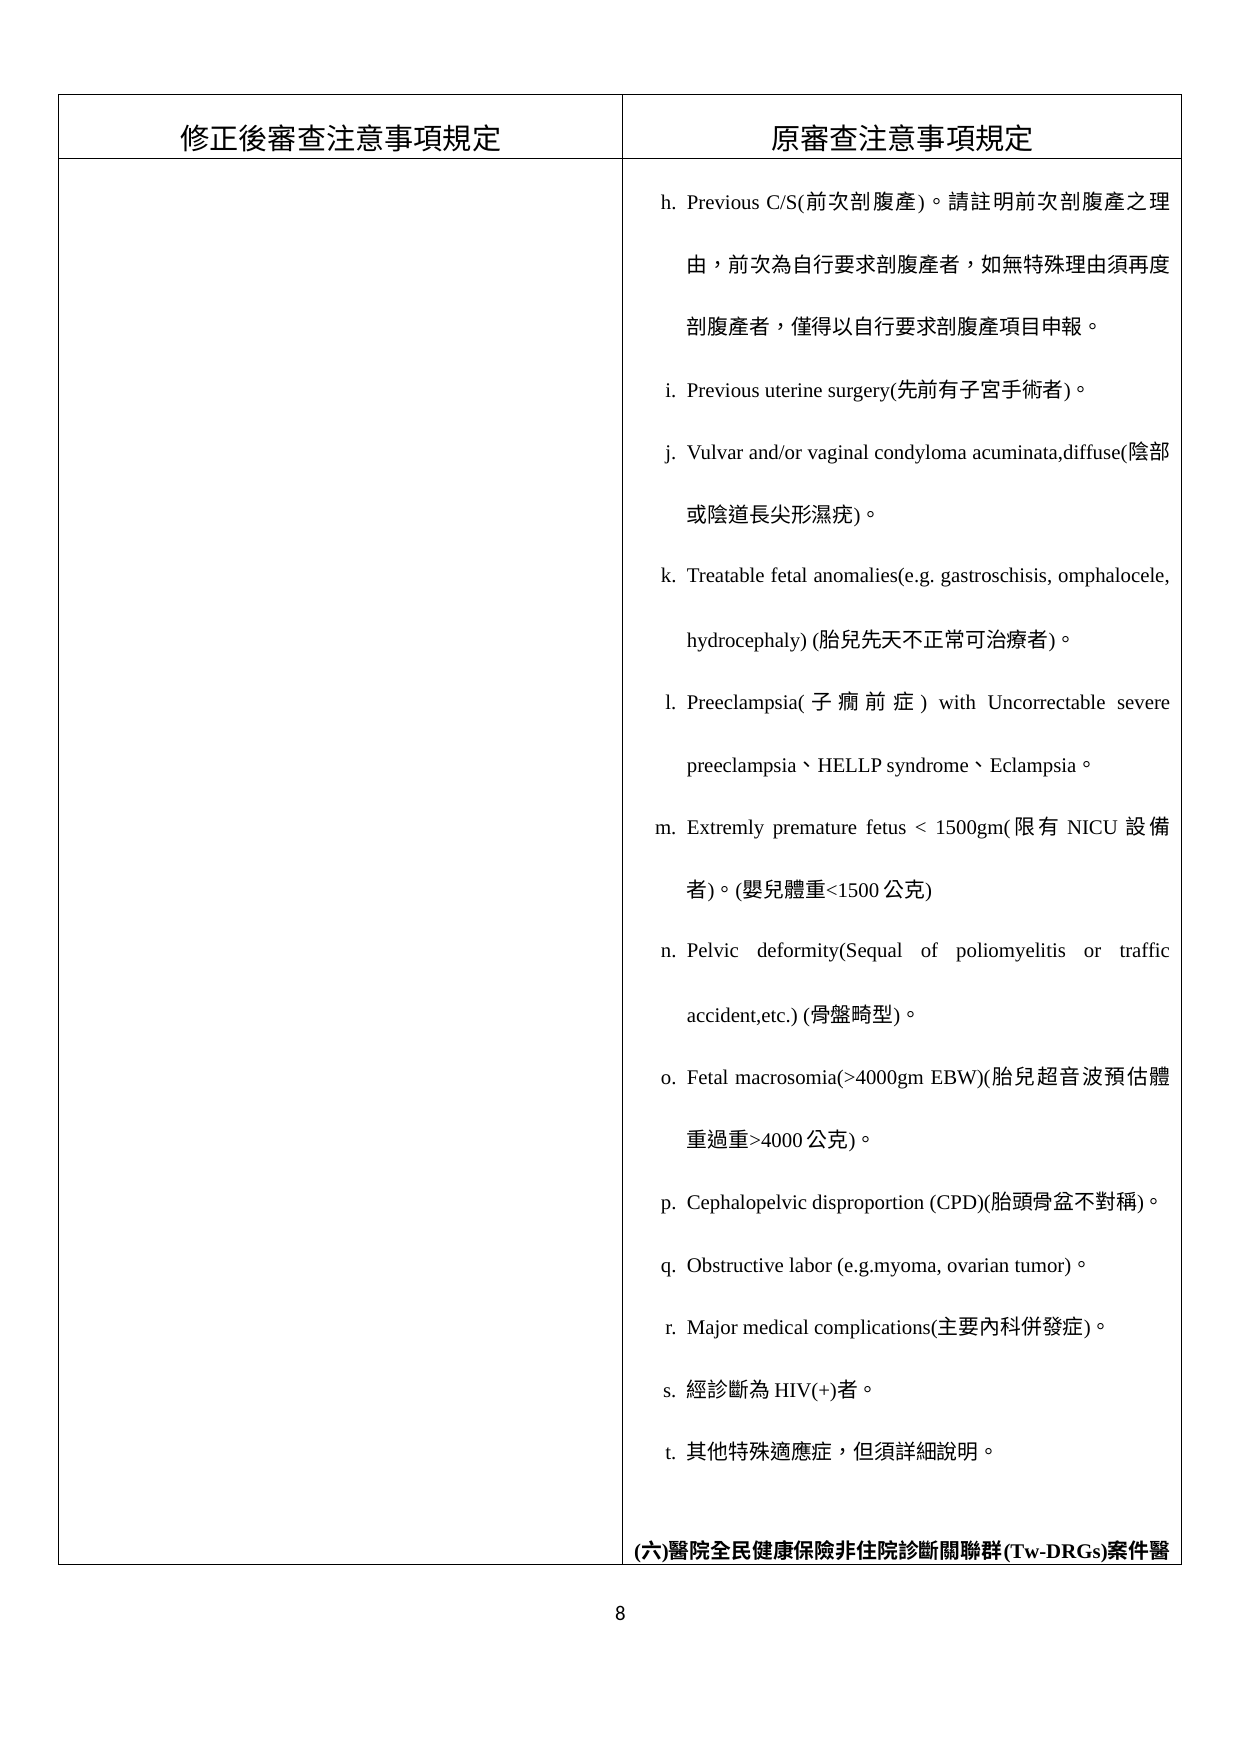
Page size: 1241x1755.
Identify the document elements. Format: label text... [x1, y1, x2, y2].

table_cell [59, 159, 622, 1564]
table_header 修正後審查注意事項規定 [59, 95, 622, 158]
table_cell (五)醫院全民健康保險非住院診斷關聯群(Tw-DRGs)案件醫療費用審查注意事項-婦產科 100502062婦科超音波檢查及陰道式超音波之審查原則(108/3/1) 100502062-01適宜執行「19003C婦科超音波」及「19013C陰道式超音波」病症以下列為原則： a.月經週期異常、子宮異常出血。 b.腹痛。 c.經痛、經血過多。 d.不孕症評估。 e.懷疑骨盆腔腫瘤(良性或惡性)。 f.懷疑先天性生殖器官異常。 g.懷疑泌尿道異常。(109/5/1) h.懷疑骨盆腔感染。 i.子宮內避孕器位置檢查。 j.懷疑子宮外孕。 k.第一次求診時病人的主述再加上理學檢查有疑慮時適合應用。 l.早期懷孕之合併症，如先兆性流產、不完全流產等。 m.上次超音波檢查： (1)有異常發現，可依據臨床狀況，視病情需要進行超音波追蹤檢查。 (2)正常時，臨床有新狀況時可考慮再實施超音波檢查。 n.其他慢性病灶之追蹤。 100510產科剖腹產 100510010剖腹產併有子宮肌瘤 100510020適用剖腹產情況 100510產科剖腹產(107/7/1) 100510020剖腹產需符合下列任一情況 Fetal distress(需附胎兒監視器報告)。 Failure to progress in active labor(產程進展不良)。 APH(placenta previa,abruptio placenta)(產前出血)。 Malpresentation(including twin with malpresentation)(胎位不正)。 Cord prolapse(臍帶脫垂)。 Induction failure(催生失敗者)。 Active genital herpes(生殖道疱疹者)。 Previous C/S(前次剖腹產)。請註明前次剖腹產之理由，前次為自行要求剖腹產者，如無特殊理由須再度剖腹產者，僅得以自行要求剖腹產項目申報。 Previous uterine surgery(先前有子宮手術者)。 Vulvar and/or vaginal condyloma acuminata,diffuse(陰部或陰道長尖形濕疣)。 Treatable fetal anomalies(e.g. gastroschisis, omphalocele, hydrocephaly) (胎兒先天不正常可治療者)。 Preeclampsia(子癇前症) with Uncorrectable severe preeclampsia、HELLP syndrome、Eclampsia。 Extremly premature fetus < 1500gm(限有NICU設備者)。(嬰兒體重<1500公克) Pelvic deformity(Sequal of poliomyelitis or traffic accident,etc.) (骨盤畸型)。 Fetal macrosomia(>4000gm EBW)(胎兒超音波預估體重過重>4000公克)。 Cephalopelvic disproportion (CPD)(胎頭骨盆不對稱)。 Obstructive labor (e.g.myoma, ovarian tumor)。 Major medical complications(主要內科併發症)。 經診斷為HIV(+)者。 其他特殊適應症，但須詳細說明。 (六)醫院全民健康保險非住院診斷關聯群(Tw-DRGs)案件醫療費用審查注意事項-骨科 (八)醫院全民健康保險非住院診斷關聯群(Tw-DRGs)案件醫療費用審查注意事項-耳鼻喉科 100907耳鼻喉、頭頸外科手術 100907132以內視鏡方式施行鼻竇切除術：(106/8/1) (108/3/1) 100907132-01以內視鏡方式施行全副鼻竇切除術得申報全副鼻竇切除術pansinusectomy(65014B)加計鼻竇內視鏡檢查Sinoscopy(28003C)申報；另以內視鏡方式施行多副鼻竇切除術，得申報多副鼻竇切除術multiple sinusectomy(65013B)加計鼻竇內視鏡檢查Sinoscopy(28003C)。(106/8/1) (108/3/1) 100907192 Sudden deafness病人進行transtympanic steroid injection，門診得申報顯微鏡下耳內注射(54009B)；開刀房若設有專屬耳用內視鏡二氧化碳雷射系統，則得申報二氧化碳雷射手術(62020C)，若執行鼓膜切開後再注射，則得申報顯微鏡／內視鏡下鼓膜切開術(84007C)。(106/8/1)(110/6/1) (九)醫院全民健康保險非住院診斷關聯群(Tw-DRGs)案件醫療費用審查注意事項-眼科 6.玻璃體切除：眼坦部玻璃體切除術－簡單(86206C)項及眼坦部玻璃體切除術－複雜(86207B)項給付標準。(110/6/1) (1)86206C項：作簡單之玻璃體切除。(110/6/1) (2)86207B項：作玻璃體切除，再加網膜切開、網膜上或下膜分離術時才給付，需有手術記錄單備查。 (十)醫院全民健康保險非住院診斷關聯群(Tw-DRGs)案件醫療費用審查注意事項-皮膚科 14.二氧化碳雷射手術(CO2 laser operation)62020C適應症如下：(110/6/1) (1)Nevus sebaceous(皮脂腺母班) (2)Epidermal nevus(表皮母斑) (3)甲圍疣(Periungual warts) 限使用在有5個(含)以上，或面積大於2平方公分以上之病灶，申報時需附照片。 (4)Precancerous lesions include：actinic keratosis, oral leukoplakia, Bowen’s disease(癌前期病變含光線角化症，口內白板症，波文氏症)。 (5)Lichen amyloidosis(苔癬性類澱粉症)。 (6)Hemangioma(血管瘤)。 (7)Skin cancers(皮膚癌)。 (8)Mibelli型汗孔角化症(porokeratosis)。 良性腫瘤須附照片，癌前期病變及癌症須附病理報告。 (十二)醫院全民健康保險非住院診斷關聯群(Tw-DRGs)案件醫療費用審查注意事項-神經外科 11.NCV/EMG是檢查神經生理現象，CT/MRI是解剖影像檢查，兩者目的不同。如腰椎疾患會引起坐骨神經痛，然其只影響感覺神經未影響運動神經時，NCV/EMG檢查可能正常，而CT/MRI會顯示明顯的神經壓迫。前開檢查之適當性(如Neuropathic pain、頸椎病變又合併腕道症或其他罕見神經肌肉退化性疾病…等)，可視神經檢查發現，並需詳述其檢查結果，依個案病情審查。(97/5/1) (103/6/1) 15.脊柱內固定器事前審查案件，有下列情形： (1)脊椎外傷性脫位。 (2)椎間腔截面積減少30%以上者。 (3)椎體前緣壓迫超過50%。 (4)駝背角度超過20度。 (5)脊椎因骨折致前後及側邊嚴重滑脫。 (6)有神經壓迫症狀，需立即減壓者，得依全民健康保險藥物給付項目及支付標準第四編第65條規定，以書面說明電傳報備後，先行處理治療。 (7)TLICS(thoracolumbar injury classification and severity)分數>4者須手術固定治療。(106/1/1) 17.後根阻斷術(Rhizotomy，83021B)：(106/12/1) (1)指近中樞神經處或神經節之神經根切除術如神經剛離開脊髓的地方(從Rootlet到dorsal root gangline)。 (2)治療慢性疼痛或脊髓損傷病變後的張力過高。-spasticity, chronic segmental pain. 甲、Management of chronic intractable non-terminal pain not responsive to other modalities 乙、Treatment of cancer pain in those patients with short life expectancy (<1yr) 丙、Alternative management to treat spasticity (3)經其它治療疼痛仍無法控制。 (4)以脊椎神經之後根切除術而言，需全身麻醉，手術時間約4-6小時，須打開椎管及硬膜再將背根神經切斷，應附手術記錄。 19.神經切斷術(Neurectomy，83028C、83029C)：(106/12/1) (1)指將周邊神經切除並送病理化驗；應不包括肉眼難以辨識之末梢神經。 (2)經治療仍難以控制之神經痛。 甲、Management of chronic intractable non-terminal pain not responsive to other modalities. 乙、Treatment of cancer pain in those patients with short life expectancy (<1yr) (3)為術後產生異常性疼痛最後治療手段，應檢附其它保守治療無效之證據。 21.In spine surgery，intraoperative monitor (Ex: SSEP/ NCV/ EMG) (56018B)之抽審案件，送審時需檢附報告，而且僅限於OC junction，C1-2，severe cord lesion，T spine surgery or high risk surgery。如果為一般常規的ACDF，lumbar surgery ，不予同意支付。(106/12/1) [623, 159, 1181, 1564]
table_header 原審查注意事項規定 [623, 95, 1181, 158]
